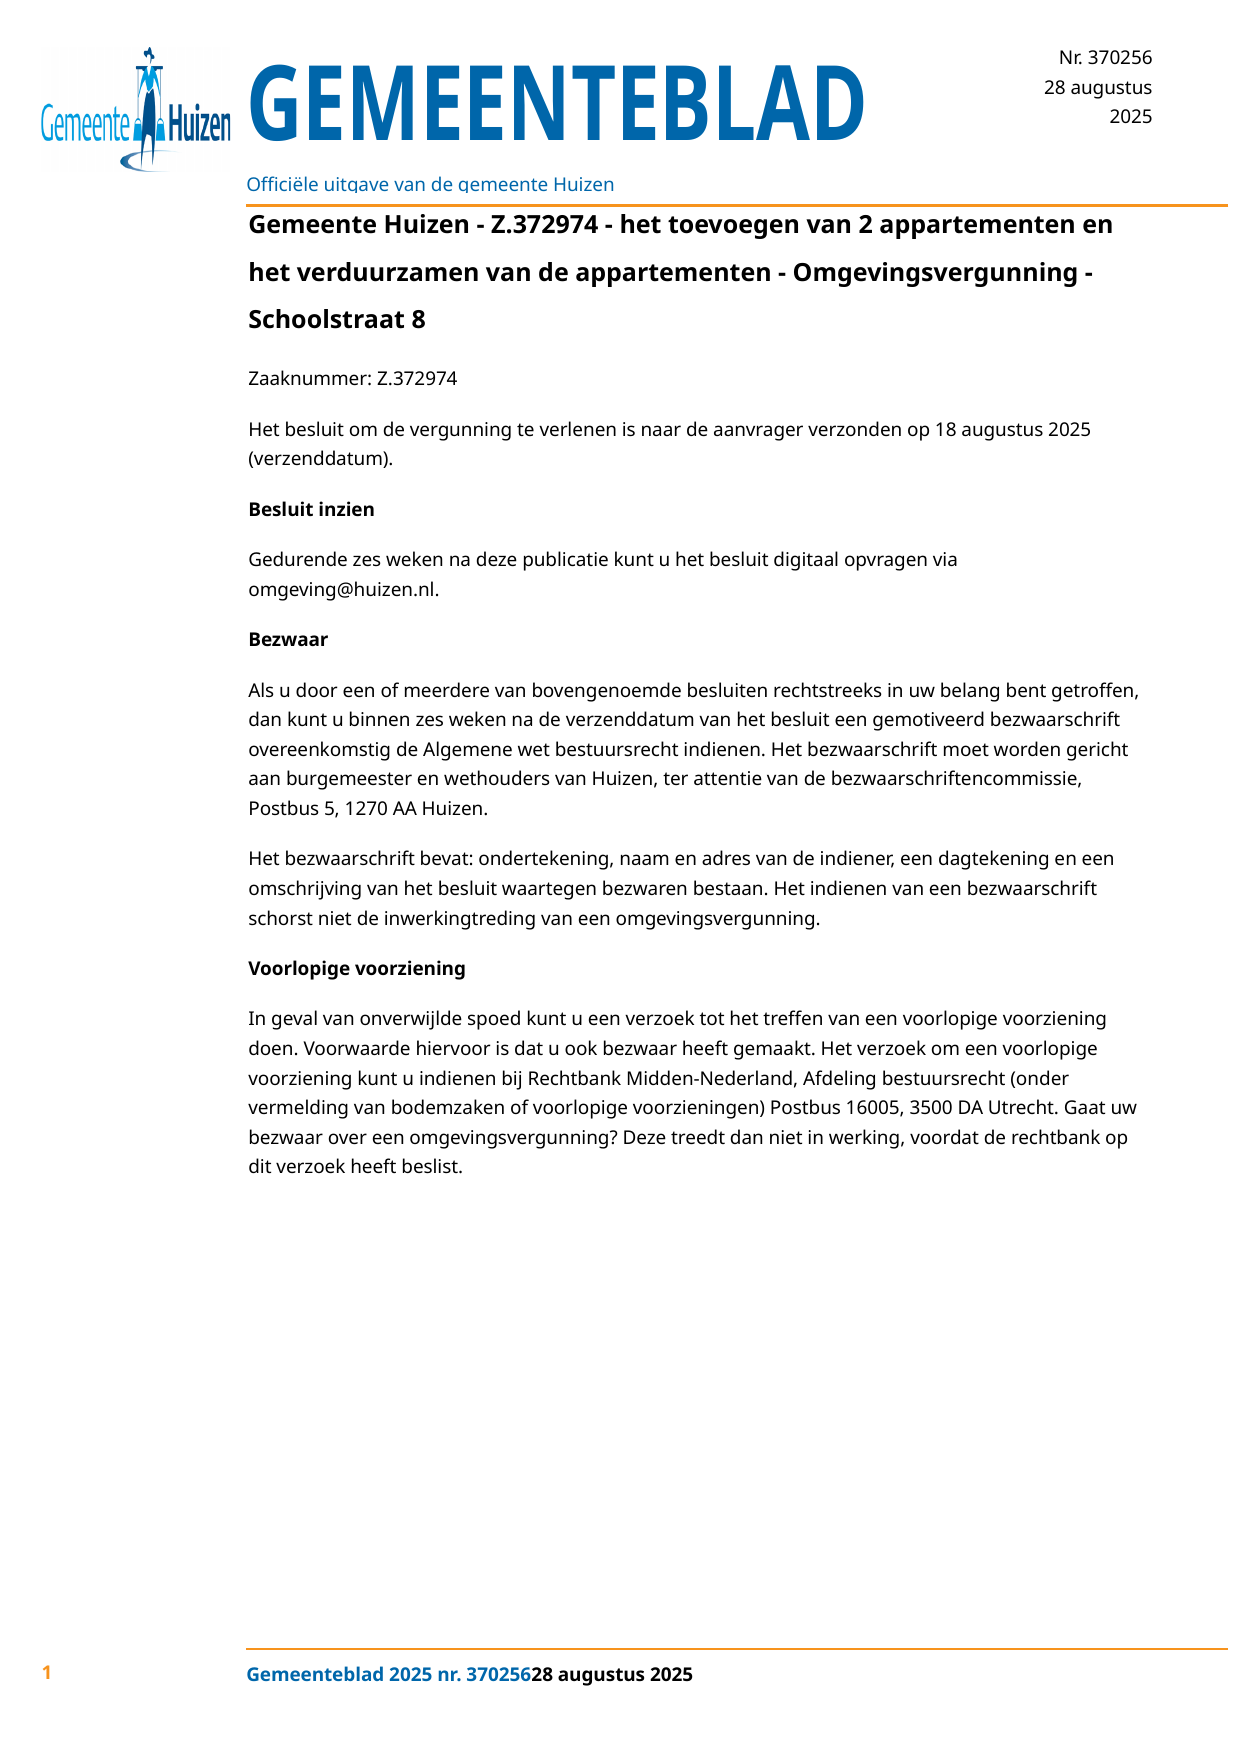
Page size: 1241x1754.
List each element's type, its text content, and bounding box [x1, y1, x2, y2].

text In geval van onverwijlde spoed kunt u een verzoek tot het treffen van een voorlopige voorziening doen. Voorwaarde hiervoor is dat u ook bezwaar heeft gemaakt. Het verzoek om een voorlopige voorziening kunt u indienen bij Rechtbank Midden-Nederland, Afdeling bestuursrecht (onder vermelding van bodemzaken of voorlopige voorzieningen) Postbus 16005, 3500 DA Utrecht. Gaat uw bezwaar over een omgevingsvergunning? Deze treedt dan niet in werking, voordat de rechtbank op dit verzoek heeft beslist. [248, 1006, 1152, 1179]
text Als u door een of meerdere van bovengenoemde besluiten rechtstreeks in uw belang bent getroffen, dan kunt u binnen zes weken na de verzenddatum van het besluit een gemotiveerd bezwaarschrift overeenkomstig de Algemene wet bestuursrecht indienen. Het bezwaarschrift moet worden gericht aan burgemeester en wethouders van Huizen, ter attentie van de bezwaarschriftencommissie, Postbus 5, 1270 AA Huizen. [248, 677, 1152, 821]
text Het bezwaarschrift bevat: ondertekening, naam en adres van de indiener, een dagtekening en een omschrijving van het besluit waartegen bezwaren bestaan. Het indienen van een bezwaarschrift schorst niet de inwerkingtreding van een omgevingsvergunning. [248, 846, 1152, 930]
text Voorlopige voorziening [248, 955, 1152, 981]
text Besluit inzien [248, 496, 1152, 522]
picture [41, 47, 231, 172]
text Bezwaar [248, 626, 1152, 652]
text Gedurende zes weken na deze publicatie kunt u het besluit digitaal opvragen via omgeving@huizen.nl. [248, 546, 1152, 602]
text Gemeente Huizen - Z.372974 - het toevoegen van 2 appartementen en het verduurzamen van de appartementen - Omgevingsvergunning - Schoolstraat 8 [248, 207, 1152, 336]
text Zaaknummer: Z.372974 [248, 366, 1152, 391]
text Het besluit om de vergunning te verlenen is naar de aanvrager verzonden op 18 augustus 2025 (verzenddatum). [248, 416, 1152, 471]
